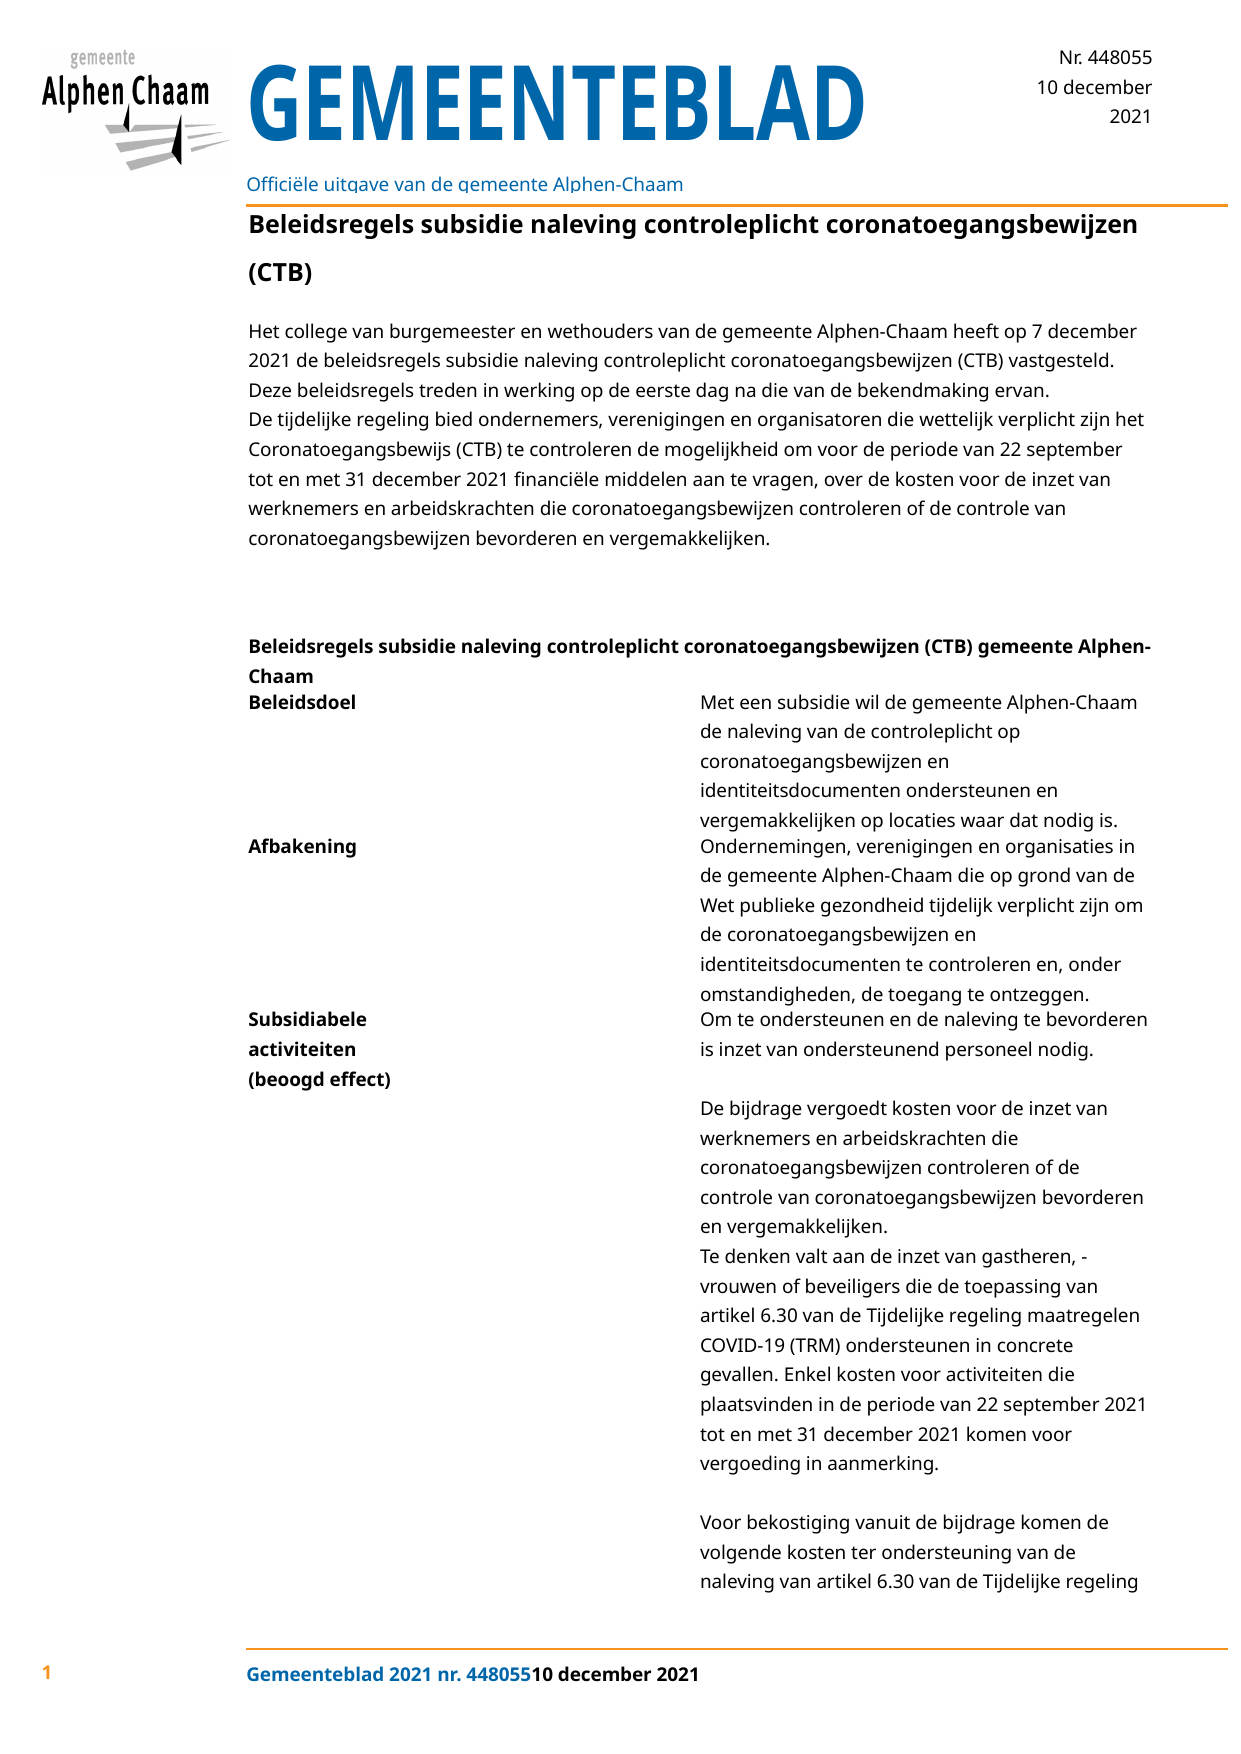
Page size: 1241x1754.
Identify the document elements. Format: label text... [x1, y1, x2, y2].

picture [41, 47, 231, 172]
table_cell Met een subsidie wil de gemeente Alphen-Chaam de naleving van de controleplicht op coronatoegangsbewijzen en identiteitsdocumenten ondersteunen en vergemakkelijken op locaties waar dat nodig is. [700, 689, 1152, 833]
text De tijdelijke regeling bied ondernemers, verenigingen en organisatoren die wettelijk verplicht zijn het Coronatoegangsbewijs (CTB) te controleren de mogelijkheid om voor de periode van 22 september tot en met 31 december 2021 financiële middelen aan te vragen, over de kosten voor de inzet van werknemers en arbeidskrachten die coronatoegangsbewijzen controleren of de controle van coronatoegangsbewijzen bevorderen en vergemakkelijken. [248, 407, 1152, 551]
table_cell Afbakening [248, 833, 700, 1007]
text Het college van burgemeester en wethouders van de gemeente Alphen-Chaam heeft op 7 december 2021 de beleidsregels subsidie naleving controleplicht coronatoegangsbewijzen (CTB) vastgesteld. Deze beleidsregels treden in werking op de eerste dag na die van de bekendmaking ervan. [248, 318, 1152, 403]
text Beleidsregels subsidie naleving controleplicht coronatoegangsbewijzen (CTB) [248, 207, 1152, 288]
table_cell Om te ondersteunen en de naleving te bevorderen is inzet van ondersteunend personeel nodig. De bijdrage vergoedt kosten voor de inzet van werknemers en arbeidskrachten die coronatoegangsbewijzen controleren of de controle van coronatoegangsbewijzen bevorderen en vergemakkelijken. Te denken valt aan de inzet van gastheren, -vrouwen of beveiligers die de toepassing van artikel 6.30 van de Tijdelijke regeling maatregelen COVID-19 (TRM) ondersteunen in concrete gevallen. Enkel kosten voor activiteiten die plaatsvinden in de periode van 22 september 2021 tot en met 31 december 2021 komen voor vergoeding in aanmerking. Voor bekostiging vanuit de bijdrage komen de volgende kosten ter ondersteuning van de naleving van artikel 6.30 van de Tijdelijke regeling [700, 1007, 1152, 1594]
table_cell Ondernemingen, verenigingen en organisaties in de gemeente Alphen-Chaam die op grond van de Wet publieke gezondheid tijdelijk verplicht zijn om de coronatoegangsbewijzen en identiteitsdocumenten te controleren en, onder omstandigheden, de toegang te ontzeggen. [700, 833, 1152, 1007]
table_cell Beleidsdoel [248, 689, 700, 833]
table_cell Subsidiabele activiteiten (beoogd effect) [248, 1007, 700, 1594]
table_header Beleidsregels subsidie naleving controleplicht coronatoegangsbewijzen (CTB) gemeente Alphen-Chaam [248, 634, 1152, 689]
